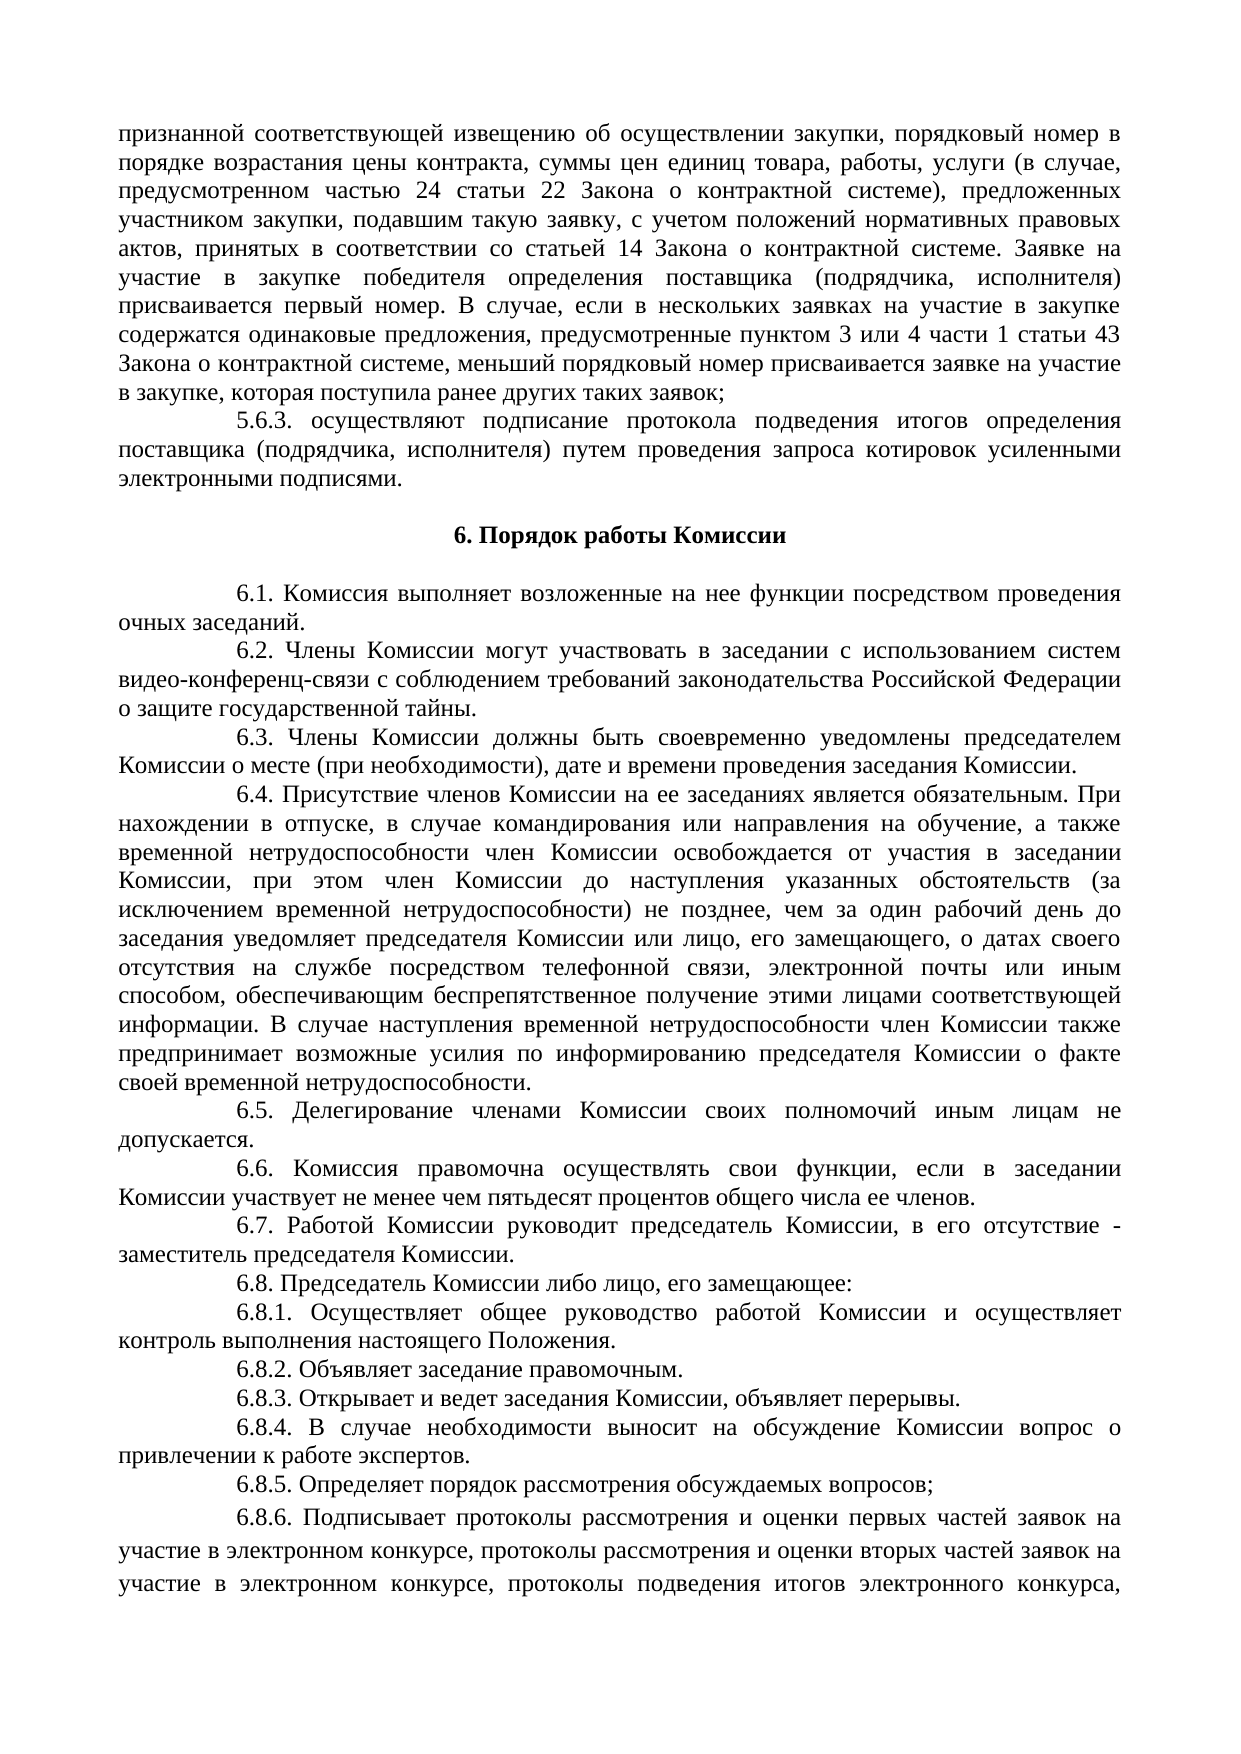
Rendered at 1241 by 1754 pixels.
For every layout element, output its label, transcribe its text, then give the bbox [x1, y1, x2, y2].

text признанной соответствующей извещению об осуществлении закупки, порядковый номер в порядке возрастания цены контракта, суммы цен единиц товара, работы, услуги (в случае, предусмотренном частью 24 статьи 22 Закона о контрактной системе), предложенных участником закупки, подавшим такую заявку, с учетом положений нормативных правовых актов, принятых в соответствии со статьей 14 Закона о контрактной системе. Заявке на участие в закупке победителя определения поставщика (подрядчика, исполнителя) присваивается первый номер. В случае, если в нескольких заявках на участие в закупке содержатся одинаковые предложения, предусмотренные пунктом 3 или 4 части 1 статьи 43 Закона о контрактной системе, меньший порядковый номер присваивается заявке на участие в закупке, которая поступила ранее других таких заявок; [118, 118, 1122, 406]
text 6. Порядок работы Комиссии [118, 521, 1122, 549]
text 6.8.6. Подписывает протоколы рассмотрения и оценки первых частей заявок на участие в электронном конкурсе, протоколы рассмотрения и оценки вторых частей заявок на участие в электронном конкурсе, протоколы подведения итогов электронного конкурса, [118, 1502, 1122, 1597]
text 6.2. Члены Комиссии могут участвовать в заседании с использованием систем видео-конференц-связи с соблюдением требований законодательства Российской Федерации о защите государственной тайны. [118, 636, 1122, 722]
text 5.6.3. осуществляют подписание протокола подведения итогов определения поставщика (подрядчика, исполнителя) путем проведения запроса котировок усиленными электронными подписями. [118, 406, 1122, 492]
text 6.6. Комиссия правомочна осуществлять свои функции, если в заседании Комиссии участвует не менее чем пятьдесят процентов общего числа ее членов. [118, 1153, 1122, 1211]
text 6.3. Члены Комиссии должны быть своевременно уведомлены председателем Комиссии о месте (при необходимости), дате и времени проведения заседания Комиссии. [118, 722, 1122, 779]
text 6.8. Председатель Комиссии либо лицо, его замещающее: [118, 1268, 1122, 1297]
text 6.7. Работой Комиссии руководит председатель Комиссии, в его отсутствие - заместитель председателя Комиссии. [118, 1211, 1122, 1268]
text 6.8.1. Осуществляет общее руководство работой Комиссии и осуществляет контроль выполнения настоящего Положения. [118, 1297, 1122, 1354]
text 6.5. Делегирование членами Комиссии своих полномочий иным лицам не допускается. [118, 1096, 1122, 1153]
text 6.1. Комиссия выполняет возложенные на нее функции посредством проведения очных заседаний. [118, 578, 1122, 636]
text 6.8.5. Определяет порядок рассмотрения обсуждаемых вопросов; [118, 1469, 1122, 1498]
text 6.8.3. Открывает и ведет заседания Комиссии, объявляет перерывы. [118, 1383, 1122, 1412]
text 6.8.2. Объявляет заседание правомочным. [118, 1354, 1122, 1383]
text 6.8.4. В случае необходимости выносит на обсуждение Комиссии вопрос о привлечении к работе экспертов. [118, 1412, 1122, 1469]
text 6.4. Присутствие членов Комиссии на ее заседаниях является обязательным. При нахождении в отпуске, в случае командирования или направления на обучение, а также временной нетрудоспособности член Комиссии освобождается от участия в заседании Комиссии, при этом член Комиссии до наступления указанных обстоятельств (за исключением временной нетрудоспособности) не позднее, чем за один рабочий день до заседания уведомляет председателя Комиссии или лицо, его замещающего, о датах своего отсутствия на службе посредством телефонной связи, электронной почты или иным способом, обеспечивающим беспрепятственное получение этими лицами соответствующей информации. В случае наступления временной нетрудоспособности член Комиссии также предпринимает возможные усилия по информированию председателя Комиссии о факте своей временной нетрудоспособности. [118, 779, 1122, 1096]
